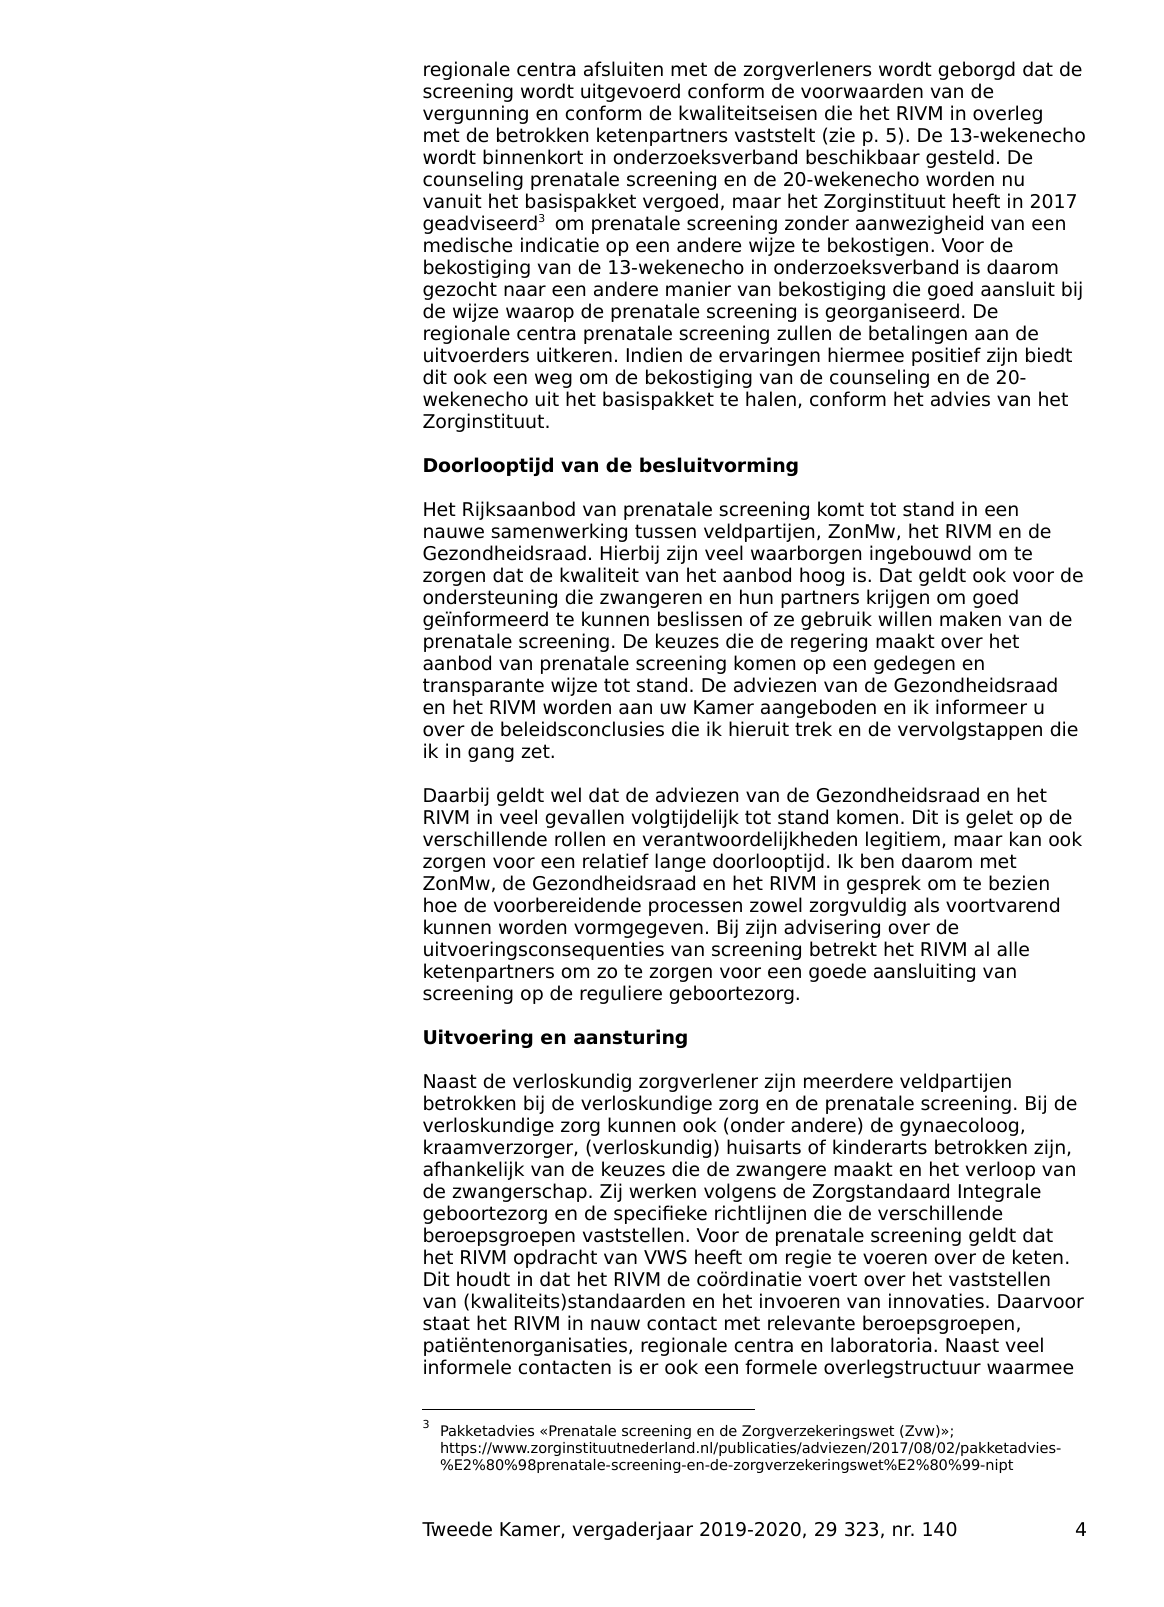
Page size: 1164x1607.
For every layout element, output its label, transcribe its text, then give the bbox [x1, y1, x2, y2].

text Pakketadvies «Prenatale screening en de Zorgverzekeringswet (Zvw)»; https://www.zorginstituutnederland.nl/publicaties/adviezen/2017/08/02/pakketadvies-%E2%80%98prenatale-screening-en-de-zorgverzekeringswet%E2%80%99-nipt [422, 1418, 1087, 1474]
text regionale centra afsluiten met de zorgverleners wordt geborgd dat de screening wordt uitgevoerd conform de voorwaarden van de vergunning en conform de kwaliteitseisen die het RIVM in overleg met de betrokken ketenpartners vaststelt (zie p. 5). De 13-wekenecho wordt binnenkort in onderzoeksverband beschikbaar gesteld. De counseling prenatale screening en de 20-wekenecho worden nu vanuit het basispakket vergoed, maar het Zorginstituut heeft in 2017 geadviseerd om prenatale screening zonder aanwezigheid van een medische indicatie op een andere wijze te bekostigen. Voor de bekostiging van de 13-wekenecho in onderzoeksverband is daarom gezocht naar een andere manier van bekostiging die goed aansluit bij de wijze waarop de prenatale screening is georganiseerd. De regionale centra prenatale screening zullen de betalingen aan de uitvoerders uitkeren. Indien de ervaringen hiermee positief zijn biedt dit ook een weg om de bekostiging van de counseling en de 20-wekenecho uit het basispakket te halen, conform het advies van het Zorginstituut. [422, 59, 1087, 433]
text Naast de verloskundig zorgverlener zijn meerdere veldpartijen betrokken bij de verloskundige zorg en de prenatale screening. Bij de verloskundige zorg kunnen ook (onder andere) de gynaecoloog, kraamverzorger, (verloskundig) huisarts of kinderarts betrokken zijn, afhankelijk van de keuzes die de zwangere maakt en het verloop van de zwangerschap. Zij werken volgens de Zorgstandaard Integrale geboortezorg en de specifieke richtlijnen die de verschillende beroepsgroepen vaststellen. Voor de prenatale screening geldt dat het RIVM opdracht van VWS heeft om regie te voeren over de keten. Dit houdt in dat het RIVM de coördinatie voert over het vaststellen van (kwaliteits)standaarden en het invoeren van innovaties. Daarvoor staat het RIVM in nauw contact met relevante beroepsgroepen, patiëntenorganisaties, regionale centra en laboratoria. Naast veel informele contacten is er ook een formele overlegstructuur waarmee [422, 1071, 1087, 1379]
text Het Rijksaanbod van prenatale screening komt tot stand in een nauwe samenwerking tussen veldpartijen, ZonMw, het RIVM en de Gezondheidsraad. Hierbij zijn veel waarborgen ingebouwd om te zorgen dat de kwaliteit van het aanbod hoog is. Dat geldt ook voor de ondersteuning die zwangeren en hun partners krijgen om goed geïnformeerd te kunnen beslissen of ze gebruik willen maken van de prenatale screening. De keuzes die de regering maakt over het aanbod van prenatale screening komen op een gedegen en transparante wijze tot stand. De adviezen van de Gezondheidsraad en het RIVM worden aan uw Kamer aangeboden en ik informeer u over de beleidsconclusies die ik hieruit trek en de vervolgstappen die ik in gang zet. [422, 499, 1087, 763]
text Daarbij geldt wel dat de adviezen van de Gezondheidsraad en het RIVM in veel gevallen volgtijdelijk tot stand komen. Dit is gelet op de verschillende rollen en verantwoordelijkheden legitiem, maar kan ook zorgen voor een relatief lange doorlooptijd. Ik ben daarom met ZonMw, de Gezondheidsraad en het RIVM in gesprek om te bezien hoe de voorbereidende processen zowel zorgvuldig als voortvarend kunnen worden vormgegeven. Bij zijn advisering over de uitvoeringsconsequenties van screening betrekt het RIVM al alle ketenpartners om zo te zorgen voor een goede aansluiting van screening op de reguliere geboortezorg. [422, 785, 1087, 1005]
subtitle Uitvoering en aansturing [422, 1027, 1087, 1049]
subtitle Doorlooptijd van de besluitvorming [422, 455, 1087, 477]
